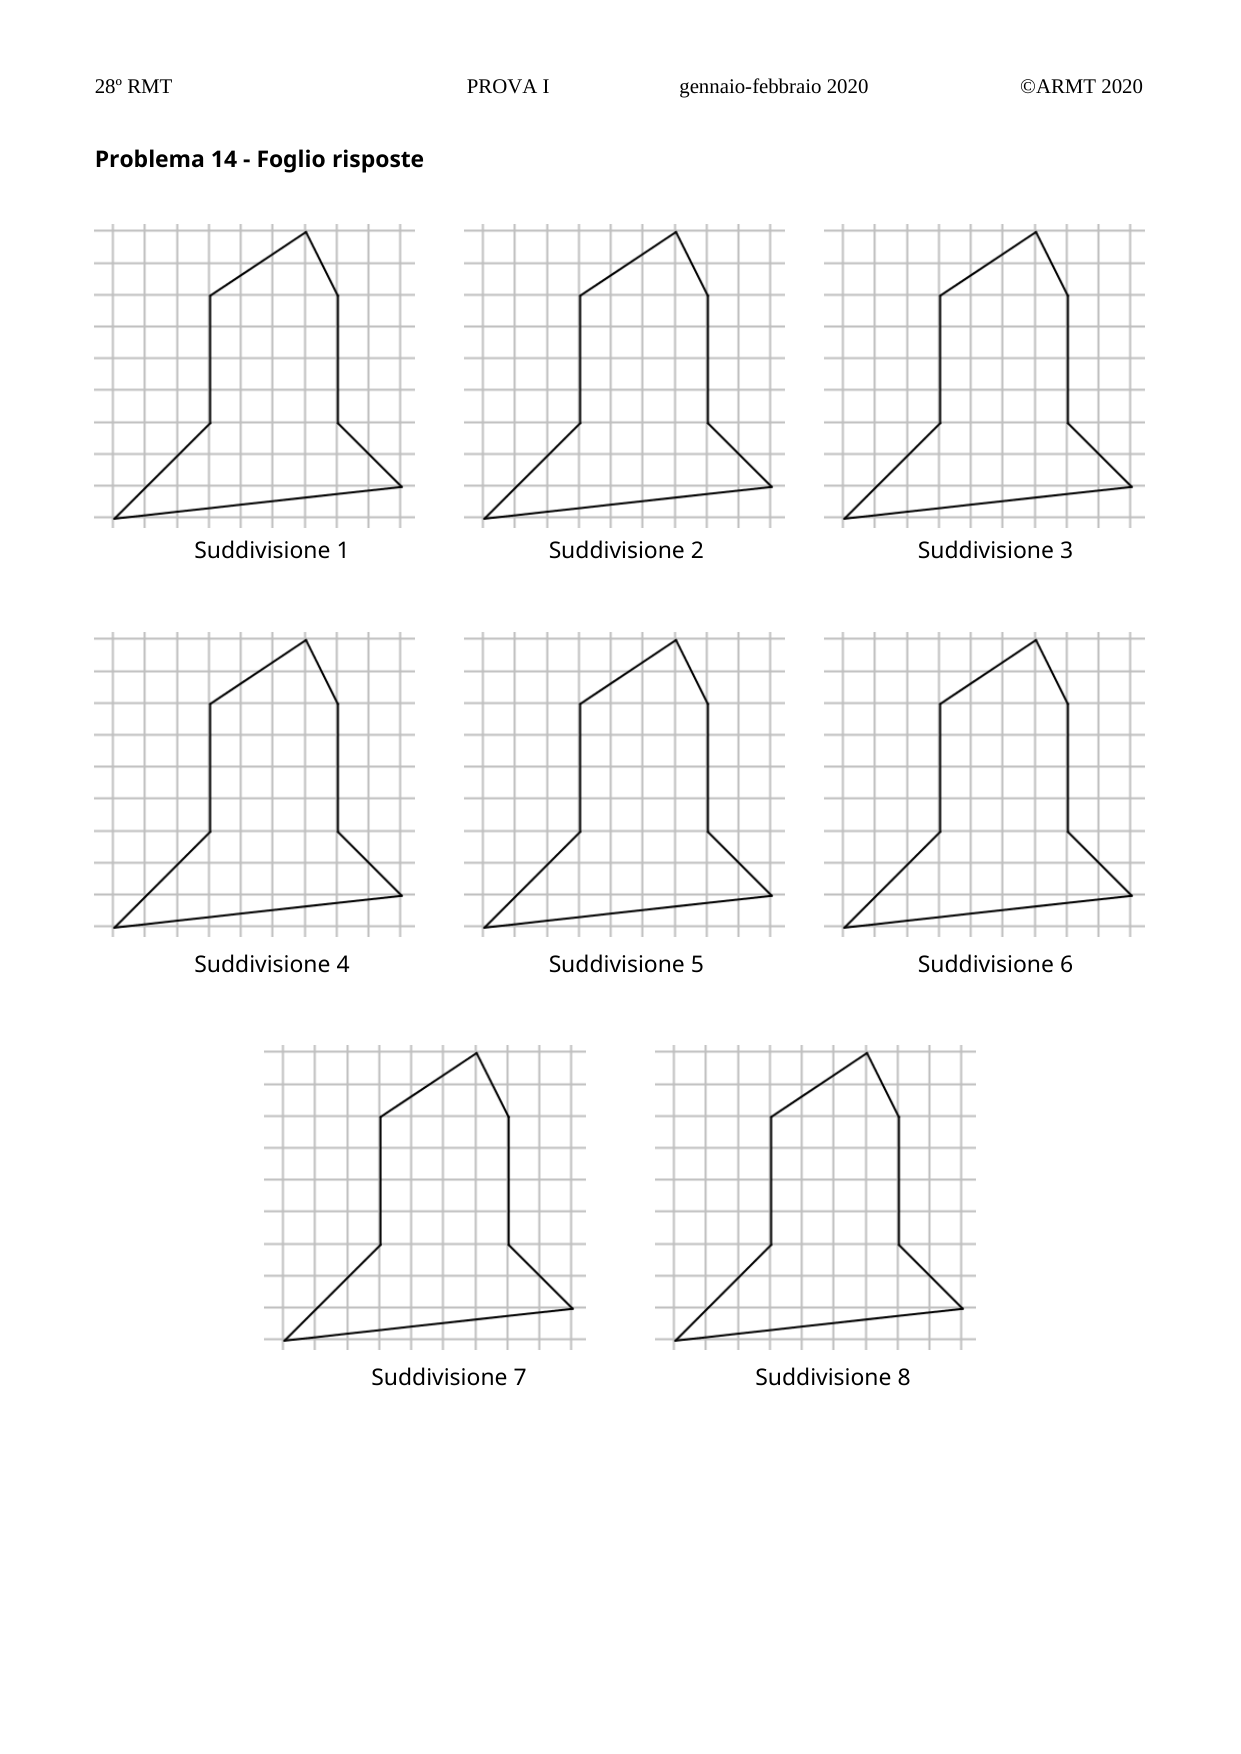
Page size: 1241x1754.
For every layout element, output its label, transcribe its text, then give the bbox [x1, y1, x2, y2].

picture [464, 632, 785, 937]
text Suddivisione 7 Suddivisione 8 [94, 1361, 1146, 1392]
text Suddivisione 1 Suddivisione 2 Suddivisione 3 [94, 534, 1146, 566]
text Problema 14 - Foglio risposte [94, 143, 1146, 174]
picture [655, 1045, 976, 1350]
picture [94, 632, 415, 937]
text Suddivisione 4 Suddivisione 5 Suddivisione 6 [94, 947, 1146, 979]
picture [94, 224, 415, 528]
picture [464, 224, 785, 528]
picture [824, 224, 1145, 528]
picture [264, 1045, 586, 1350]
picture [824, 632, 1145, 937]
